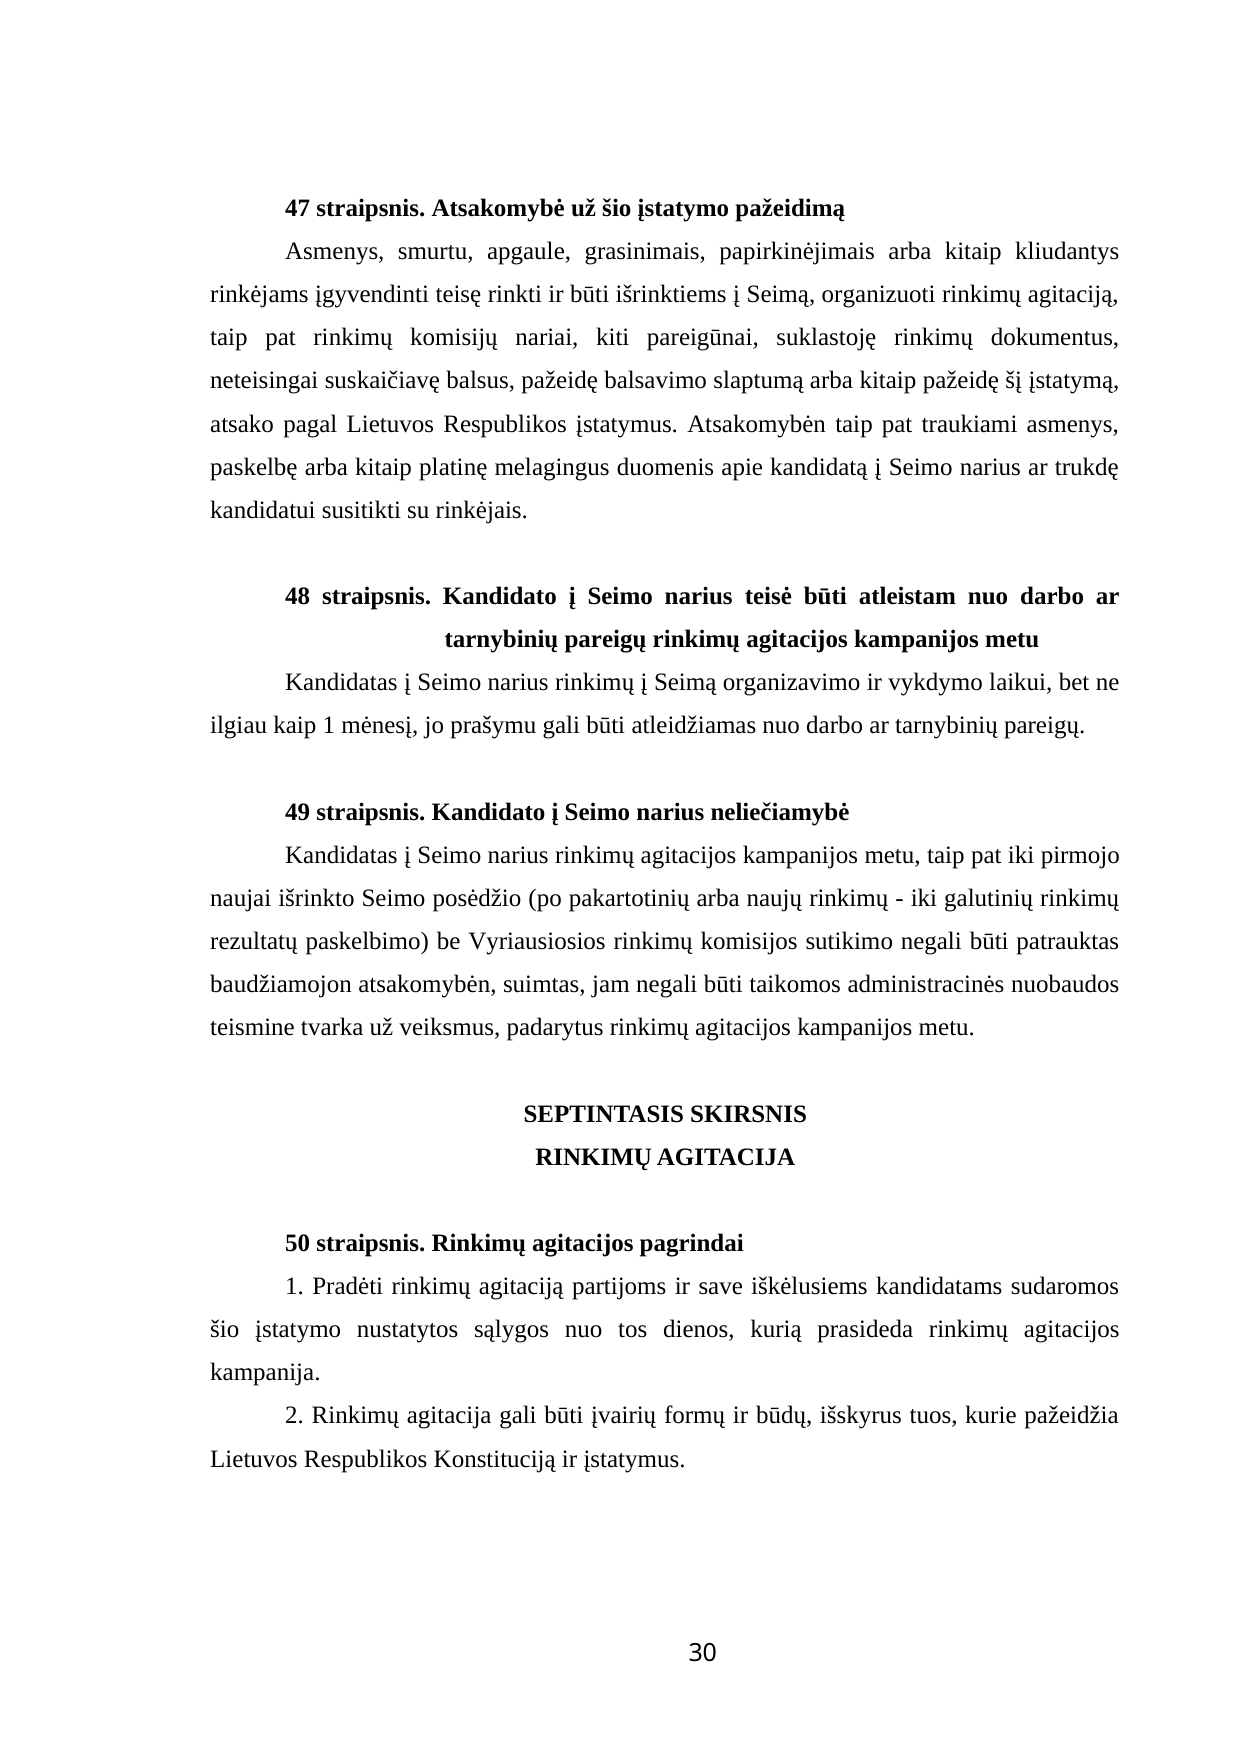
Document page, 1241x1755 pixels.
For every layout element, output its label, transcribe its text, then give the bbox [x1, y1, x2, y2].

text RINKIMŲ AGITACIJA [210, 1142, 1120, 1171]
text 50 straipsnis. Rinkimų agitacijos pagrindai [210, 1228, 1120, 1257]
text 48 straipsnis. Kandidato į Seimo narius teisė būti atleistam nuo darbo ar tarnybinių pareigų rinkimų agitacijos kampanijos metu [285, 581, 1120, 653]
text 1. Pradėti rinkimų agitaciją partijoms ir save iškėlusiems kandidatams sudaromos šio įstatymo nustatytos sąlygos nuo tos dienos, kurią prasideda rinkimų agitacijos kampanija. [210, 1271, 1120, 1386]
text Kandidatas į Seimo narius rinkimų agitacijos kampanijos metu, taip pat iki pirmojo naujai išrinkto Seimo posėdžio (po pakartotinių arba naujų rinkimų - iki galutinių rinkimų rezultatų paskelbimo) be Vyriausiosios rinkimų komisijos sutikimo negali būti patrauktas baudžiamojon atsakomybėn, suimtas, jam negali būti taikomos administracinės nuobaudos teismine tvarka už veiksmus, padarytus rinkimų agitacijos kampanijos metu. [210, 840, 1120, 1041]
text 2. Rinkimų agitacija gali būti įvairių formų ir būdų, išskyrus tuos, kurie pažeidžia Lietuvos Respublikos Konstituciją ir įstatymus. [210, 1401, 1120, 1472]
text SEPTINTASIS SKIRSNIS [210, 1099, 1120, 1127]
text 49 straipsnis. Kandidato į Seimo narius neliečiamybė [210, 797, 1120, 826]
text Kandidatas į Seimo narius rinkimų į Seimą organizavimo ir vykdymo laikui, bet ne ilgiau kaip 1 mėnesį, jo prašymu gali būti atleidžiamas nuo darbo ar tarnybinių pareigų. [210, 667, 1120, 739]
text 47 straipsnis. Atsakomybė už šio įstatymo pažeidimą [210, 193, 1120, 222]
text Asmenys, smurtu, apgaule, grasinimais, papirkinėjimais arba kitaip kliudantys rinkėjams įgyvendinti teisę rinkti ir būti išrinktiems į Seimą, organizuoti rinkimų agitaciją, taip pat rinkimų komisijų nariai, kiti pareigūnai, suklastoję rinkimų dokumentus, neteisingai suskaičiavę balsus, pažeidę balsavimo slaptumą arba kitaip pažeidę šį įstatymą, atsako pagal Lietuvos Respublikos įstatymus. Atsakomybėn taip pat traukiami asmenys, paskelbę arba kitaip platinę melagingus duomenis apie kandidatą į Seimo narius ar trukdę kandidatui susitikti su rinkėjais. [210, 236, 1120, 524]
